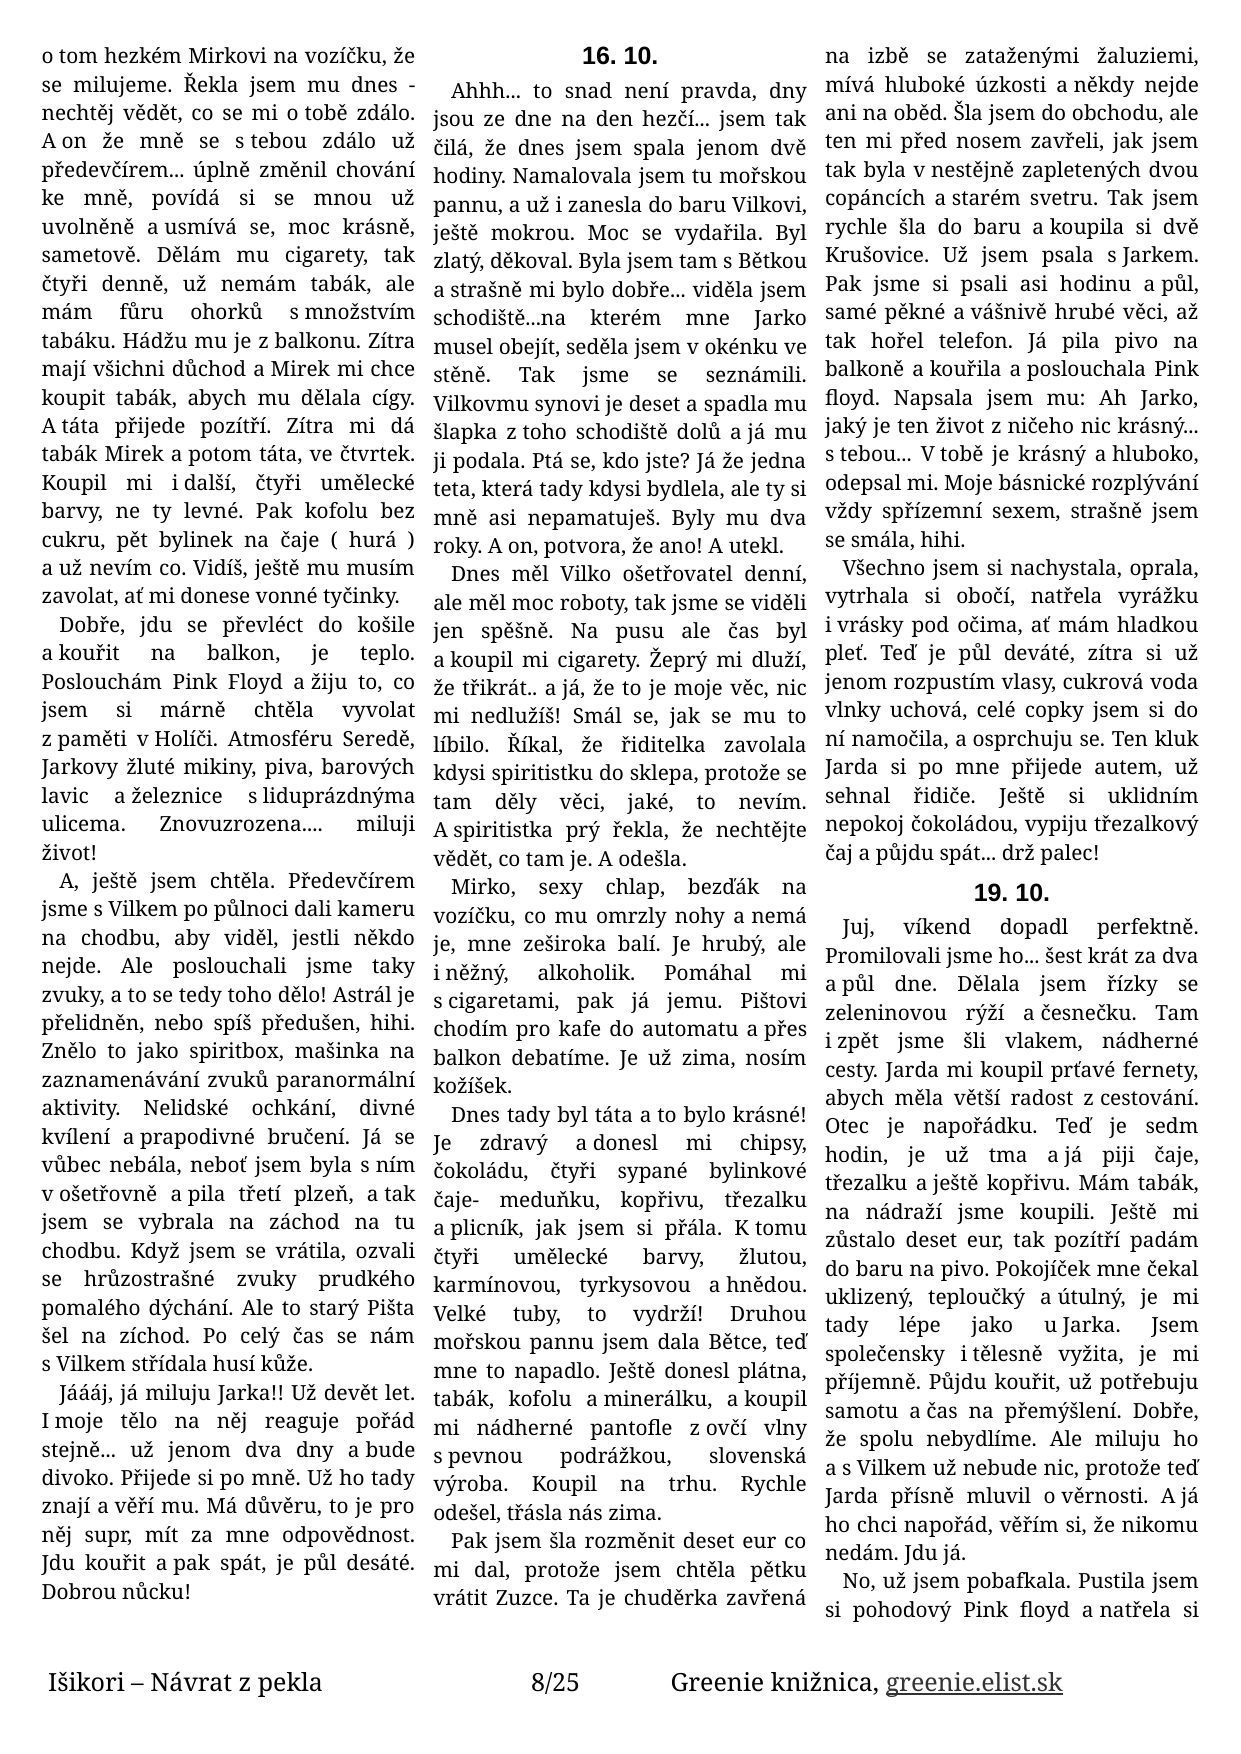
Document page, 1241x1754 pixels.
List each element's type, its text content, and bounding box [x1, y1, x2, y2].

text A, ještě jsem chtěla. Předevčírem jsme s Vilkem po půlnoci dali kameru na chodbu, aby viděl, jestli někdo nejde. Ale poslouchali jsme taky zvuky, a to se tedy toho dělo! Astrál je přelidněn, nebo spíš předušen, hihi. Znělo to jako spiritbox, mašinka na zaznamenávání zvuků paranormální aktivity. Nelidské ochkání, divné kvílení a prapodivné bručení. Já se vůbec nebála, neboť jsem byla s ním v ošetřovně a pila třetí plzeň, a tak jsem se vybrala na záchod na tu chodbu. Když jsem se vrátila, ozvali se hrůzostrašné zvuky prudkého pomalého dýchání. Ale to starý Pišta šel na zíchod. Po celý čas se nám s Vilkem střídala husí kůže. [41, 866, 415, 1378]
text Jáááj, já miluju Jarka!! Už devět let. I moje tělo na něj reaguje pořád stejně... už jenom dva dny a bude divoko. Přijede si po mně. Už ho tady znají a věří mu. Má důvěru, to je pro něj supr, mít za mne odpovědnost. Jdu kouřit a pak spát, je půl desáté. Dobrou nůcku! [41, 1378, 415, 1605]
subtitle 19. 10. [825, 878, 1199, 907]
text o tom hezkém Mirkovi na vozíčku, že se milujeme. Řekla jsem mu dnes - nechtěj vědět, co se mi o tobě zdálo. A on že mně se s tebou zdálo už předevčírem... úplně změnil chování ke mně, povídá si se mnou už uvolněně a usmívá se, moc krásně, sametově. Dělám mu cigarety, tak čtyři denně, už nemám tabák, ale mám fůru ohorků s množstvím tabáku. Hádžu mu je z balkonu. Zítra mají všichni důchod a Mirek mi chce koupit tabák, abych mu dělala cígy. A táta přijede pozítří. Zítra mi dá tabák Mirek a potom táta, ve čtvrtek. Koupil mi i další, čtyři umělecké barvy, ne ty levné. Pak kofolu bez cukru, pět bylinek na čaje ( hurá ) a už nevím co. Vidíš, ještě mu musím zavolat, ať mi donese vonné tyčinky. [41, 41, 415, 610]
text Dobře, jdu se převléct do košile a kouřit na balkon, je teplo. Poslouchám Pink Floyd a žiju to, co jsem si márně chtěla vyvolat z paměti v Holíči. Atmosféru Seredě, Jarkovy žluté mikiny, piva, barových lavic a železnice s liduprázdnýma ulicema. Znovuzrozena.... miluji život! [41, 610, 415, 866]
text Dnes měl Vilko ošetřovatel denní, ale měl moc roboty, tak jsme se viděli jen spěšně. Na pusu ale čas byl a koupil mi cigarety. Žeprý mi dluží, že třikrát.. a já, že to je moje věc, nic mi nedlužíš! Smál se, jak se mu to líbilo. Říkal, že řiditelka zavolala kdysi spiritistku do sklepa, protože se tam děly věci, jaké, to nevím. A spiritistka prý řekla, že nechtějte vědět, co tam je. A odešla. [433, 559, 807, 872]
text Pak jsem šla rozměnit deset eur co mi dal, protože jsem chtěla pětku vrátit Zuzce. Ta je chuděrka zavřená [433, 1526, 807, 1612]
text na izbě se zataženými žaluziemi, mívá hluboké úzkosti a někdy nejde ani na oběd. Šla jsem do obchodu, ale ten mi před nosem zavřeli, jak jsem tak byla v nestějně zapletených dvou copáncích a starém svetru. Tak jsem rychle šla do baru a koupila si dvě Krušovice. Už jsem psala s Jarkem. Pak jsme si psali asi hodinu a půl, samé pěkné a vášnivě hrubé věci, až tak hořel telefon. Já pila pivo na balkoně a kouřila a poslouchala Pink floyd. Napsala jsem mu: Ah Jarko, jaký je ten život z ničeho nic krásný... s tebou... V tobě je krásný a hluboko, odepsal mi. Moje básnické rozplývání vždy spřízemní sexem, strašně jsem se smála, hihi. [825, 41, 1199, 553]
text Ahhh... to snad není pravda, dny jsou ze dne na den hezčí... jsem tak čilá, že dnes jsem spala jenom dvě hodiny. Namalovala jsem tu mořskou pannu, a už i zanesla do baru Vilkovi, ještě mokrou. Moc se vydařila. Byl zlatý, děkoval. Byla jsem tam s Bětkou a strašně mi bylo dobře... viděla jsem schodiště...na kterém mne Jarko musel obejít, seděla jsem v okénku ve stěně. Tak jsme se seznámili. Vilkovmu synovi je deset a spadla mu šlapka z toho schodiště dolů a já mu ji podala. Ptá se, kdo jste? Já že jedna teta, která tady kdysi bydlela, ale ty si mně asi nepamatuješ. Byly mu dva roky. A on, potvora, že ano! A utekl. [433, 76, 807, 559]
text Všechno jsem si nachystala, oprala, vytrhala si obočí, natřela vyrážku i vrásky pod očima, ať mám hladkou pleť. Teď je půl deváté, zítra si už jenom rozpustím vlasy, cukrová voda vlnky uchová, celé copky jsem si do ní namočila, a osprchuju se. Ten kluk Jarda si po mne přijede autem, už sehnal řidiče. Ještě si uklidním nepokoj čokoládou, vypiju třezalkový čaj a půjdu spát... drž palec! [825, 553, 1199, 866]
subtitle 16. 10. [433, 41, 807, 70]
text Mirko, sexy chlap, bezďák na vozíčku, co mu omrzly nohy a nemá je, mne zeširoka balí. Je hrubý, ale i něžný, alkoholik. Pomáhal mi s cigaretami, pak já jemu. Pištovi chodím pro kafe do automatu a přes balkon debatíme. Je už zima, nosím kožíšek. [433, 872, 807, 1100]
text Dnes tady byl táta a to bylo krásné! Je zdravý a donesl mi chipsy, čokoládu, čtyři sypané bylinkové čaje- meduňku, kopřivu, třezalku a plicník, jak jsem si přála. K tomu čtyři umělecké barvy, žlutou, karmínovou, tyrkysovou a hnědou. Velké tuby, to vydrží! Druhou mořskou pannu jsem dala Bětce, teď mne to napadlo. Ještě donesl plátna, tabák, kofolu a minerálku, a koupil mi nádherné pantofle z ovčí vlny s pevnou podrážkou, slovenská výroba. Koupil na trhu. Rychle odešel, třásla nás zima. [433, 1100, 807, 1526]
text No, už jsem pobafkala. Pustila jsem si pohodový Pink floyd a natřela si [825, 1567, 1199, 1623]
text Juj, víkend dopadl perfektně. Promilovali jsme ho... šest krát za dva a půl dne. Dělala jsem řízky se zeleninovou rýží a česnečku. Tam i zpět jsme šli vlakem, nádherné cesty. Jarda mi koupil prťavé fernety, abych měla větší radost z cestování. Otec je napořádku. Teď je sedm hodin, je už tma a já piji čaje, třezalku a ještě kopřivu. Mám tabák, na nádraží jsme koupili. Ještě mi zůstalo deset eur, tak pozítří padám do baru na pivo. Pokojíček mne čekal uklizený, teploučký a útulný, je mi tady lépe jako u Jarka. Jsem společensky i tělesně vyžita, je mi příjemně. Půjdu kouřit, už potřebuju samotu a čas na přemýšlení. Dobře, že spolu nebydlíme. Ale miluju ho a s Vilkem už nebude nic, protože teď Jarda přísně mluvil o věrnosti. A já ho chci napořád, věřím si, že nikomu nedám. Jdu já. [825, 912, 1199, 1567]
